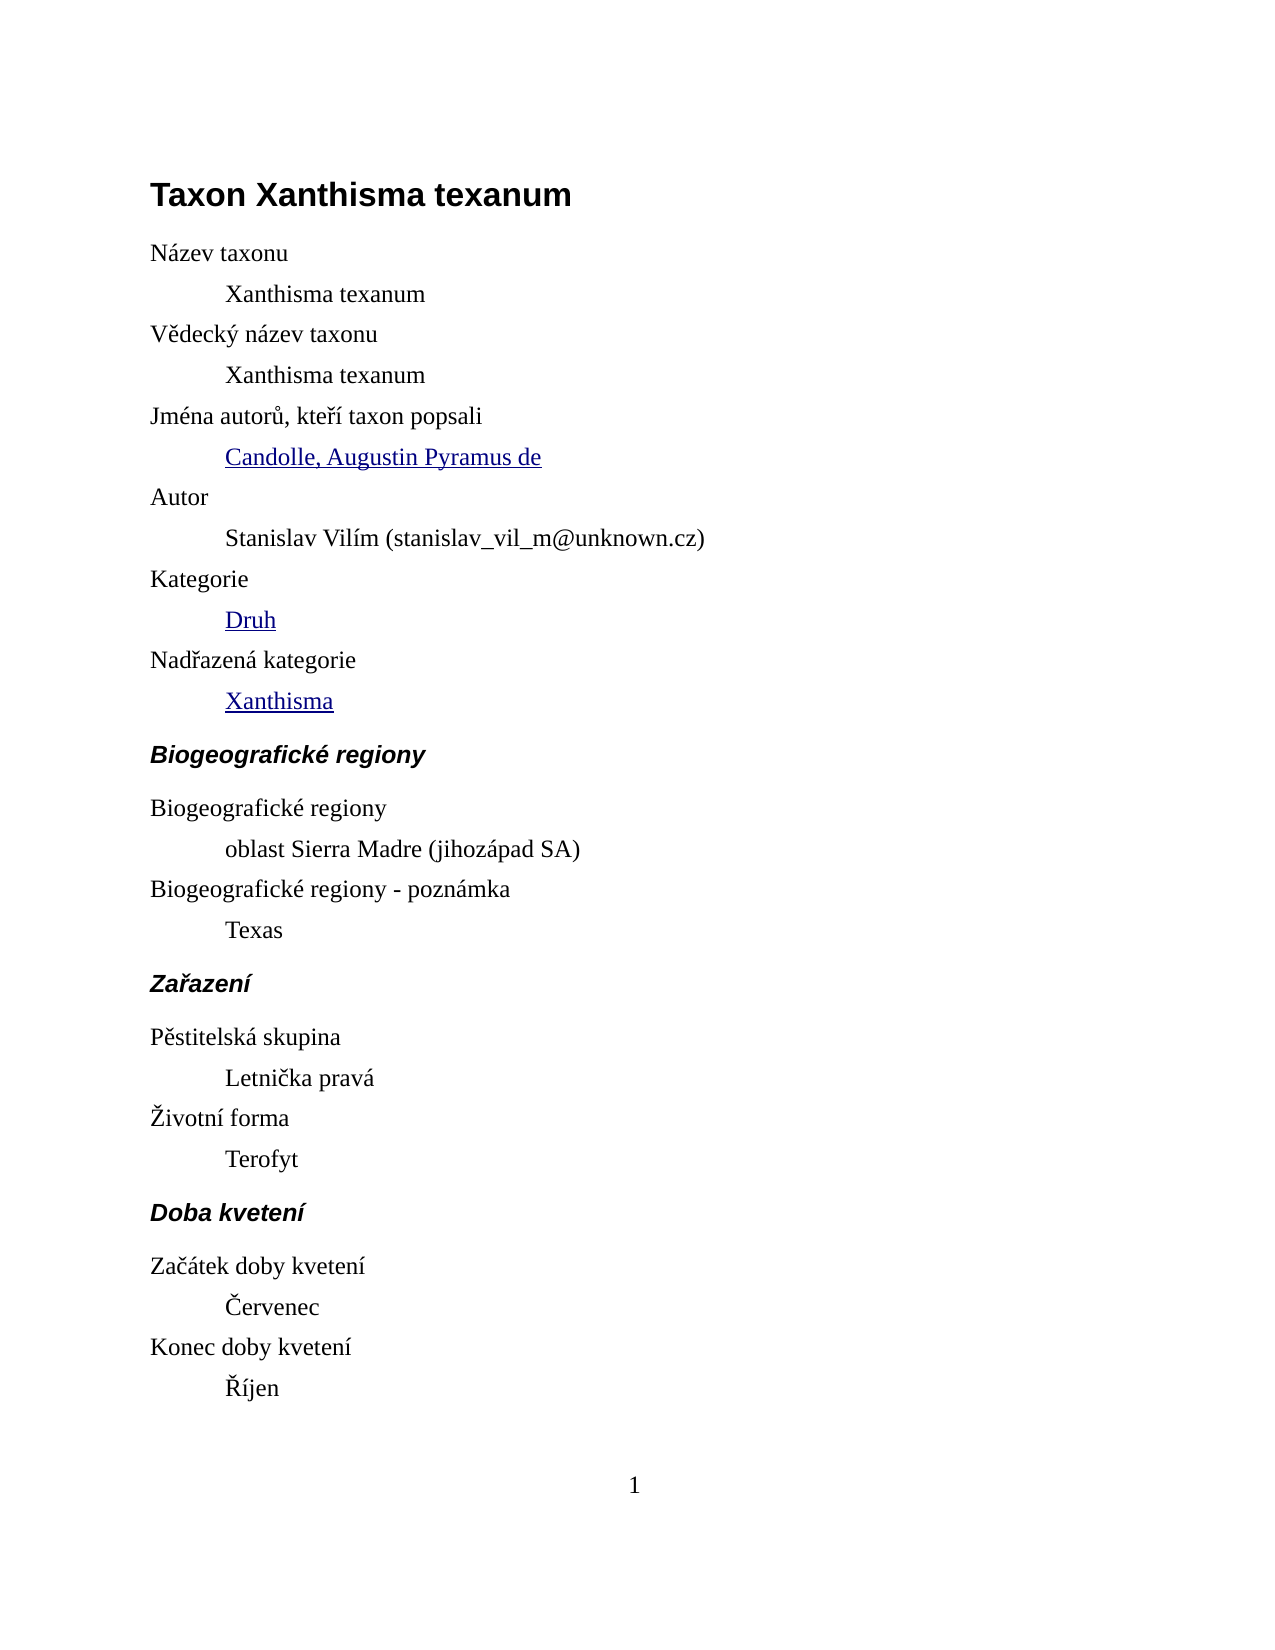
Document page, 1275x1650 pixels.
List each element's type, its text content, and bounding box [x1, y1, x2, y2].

subtitle Doba kvetení [150, 1198, 1125, 1226]
text Vědecký název taxonu [150, 319, 1125, 348]
text oblast Sierra Madre (jihozápad SA) [225, 834, 1125, 862]
text Autor [150, 482, 1125, 511]
text Letnička pravá [225, 1063, 1125, 1091]
text Xanthisma [225, 686, 1125, 715]
text Biogeografické regiony [150, 793, 1125, 822]
text Terofyt [225, 1144, 1125, 1173]
text Stanislav Vilím (stanislav_vil_m@unknown.cz) [225, 523, 1125, 552]
text Životní forma [150, 1103, 1125, 1132]
text Červenec [225, 1292, 1125, 1320]
text Konec doby kvetení [150, 1332, 1125, 1361]
text Název taxonu [150, 238, 1125, 267]
text Kategorie [150, 564, 1125, 593]
text Jména autorů, kteří taxon popsali [150, 401, 1125, 430]
subtitle Taxon Xanthisma texanum [150, 175, 1125, 214]
text Druh [225, 605, 1125, 633]
text Začátek doby kvetení [150, 1251, 1125, 1279]
text Texas [225, 915, 1125, 944]
subtitle Zařazení [150, 969, 1125, 997]
text Xanthisma texanum [225, 279, 1125, 308]
subtitle Biogeografické regiony [150, 740, 1125, 768]
text Nadřazená kategorie [150, 645, 1125, 674]
text Biogeografické regiony - poznámka [150, 874, 1125, 903]
text Pěstitelská skupina [150, 1022, 1125, 1051]
text Xanthisma texanum [225, 360, 1125, 389]
text Candolle, Augustin Pyramus de [225, 442, 1125, 471]
text Říjen [225, 1373, 1125, 1402]
